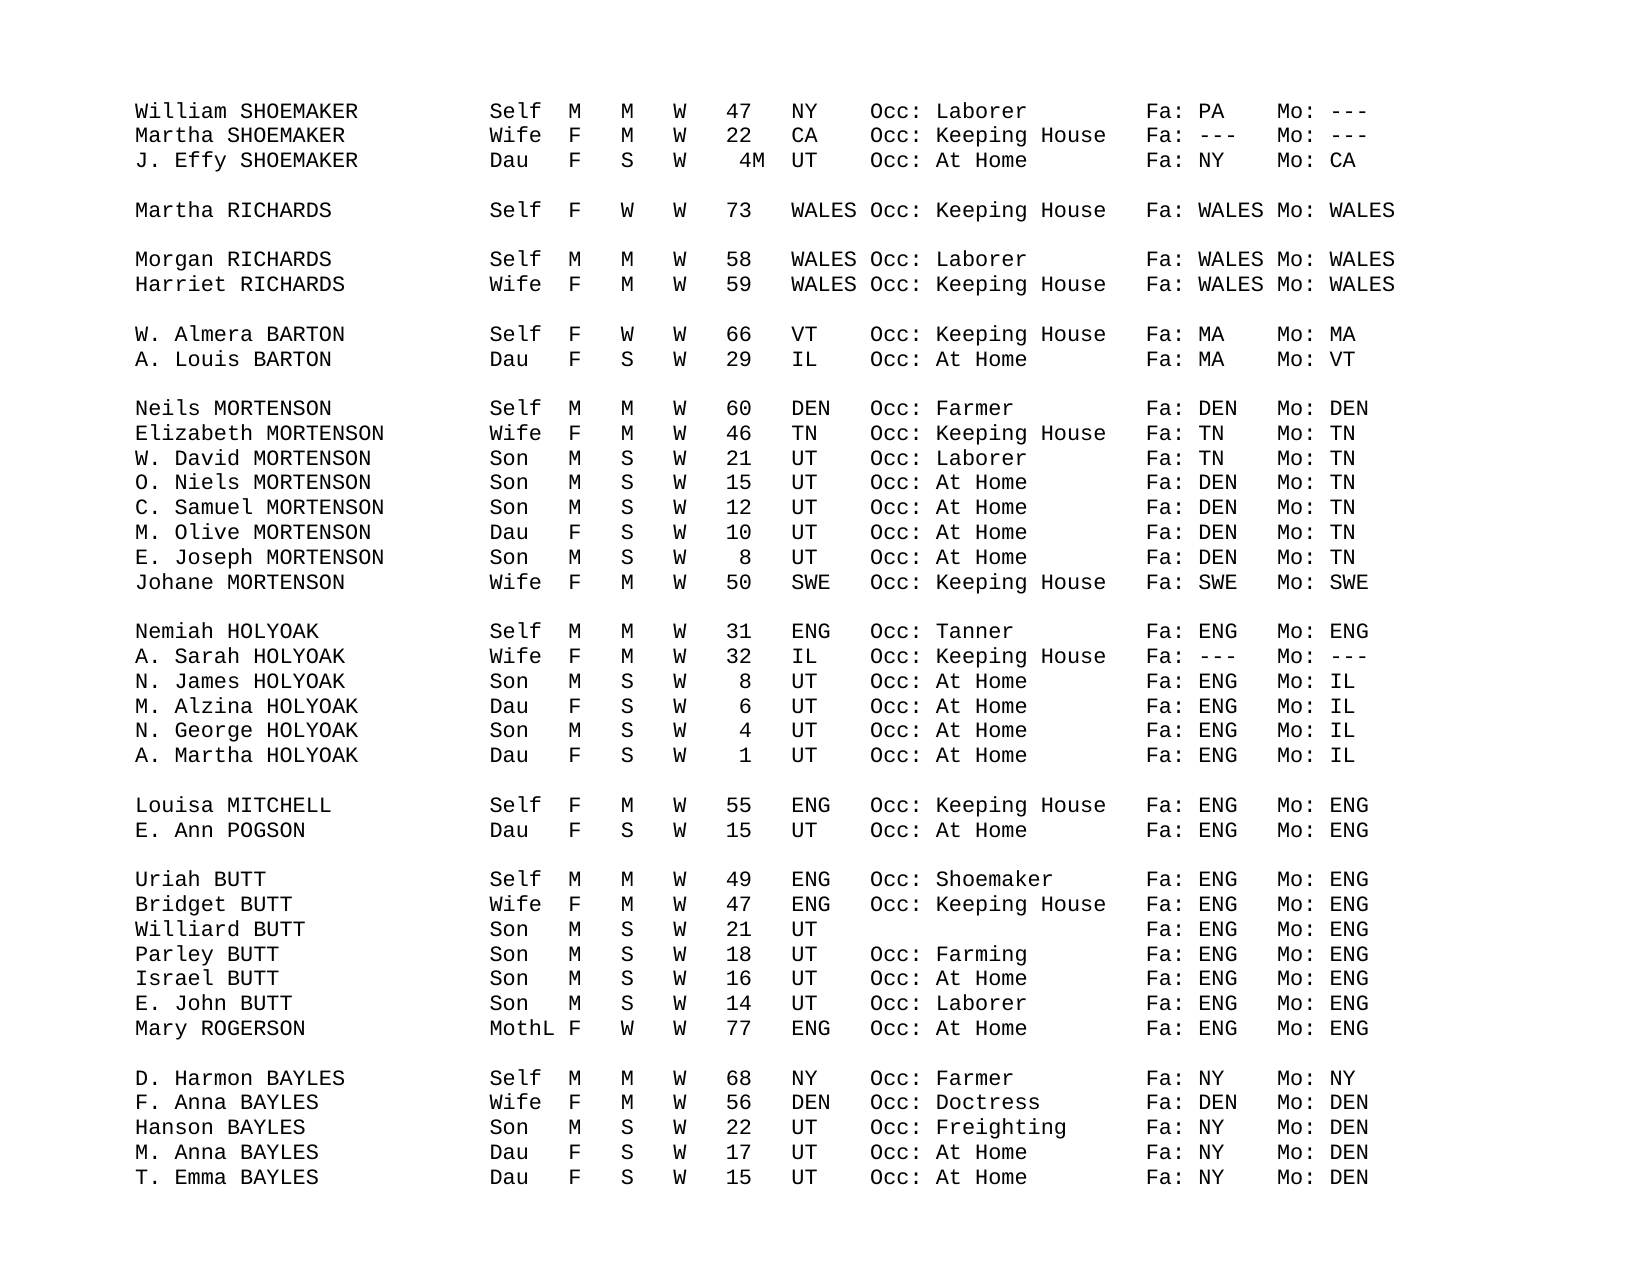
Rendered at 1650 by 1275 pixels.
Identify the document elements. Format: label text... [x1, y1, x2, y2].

text M. Olive MORTENSON Dau F S W 10 UT Occ: At Home Fa: DEN Mo: TN [135, 521, 1515, 546]
text W. David MORTENSON Son M S W 21 UT Occ: Laborer Fa: TN Mo: TN [135, 447, 1515, 472]
text E. Joseph MORTENSON Son M S W 8 UT Occ: At Home Fa: DEN Mo: TN [135, 546, 1515, 571]
text C. Samuel MORTENSON Son M S W 12 UT Occ: At Home Fa: DEN Mo: TN [135, 496, 1515, 521]
text N. James HOLYOAK Son M S W 8 UT Occ: At Home Fa: ENG Mo: IL [135, 670, 1515, 695]
text E. Ann POGSON Dau F S W 15 UT Occ: At Home Fa: ENG Mo: ENG [135, 819, 1515, 843]
text Parley BUTT Son M S W 18 UT Occ: Farming Fa: ENG Mo: ENG [135, 943, 1515, 967]
text M. Anna BAYLES Dau F S W 17 UT Occ: At Home Fa: NY Mo: DEN [135, 1141, 1515, 1166]
text O. Niels MORTENSON Son M S W 15 UT Occ: At Home Fa: DEN Mo: TN [135, 472, 1515, 496]
text Martha RICHARDS Self F W W 73 WALES Occ: Keeping House Fa: WALES Mo: WALES [135, 199, 1515, 224]
text M. Alzina HOLYOAK Dau F S W 6 UT Occ: At Home Fa: ENG Mo: IL [135, 695, 1515, 719]
text J. Effy SHOEMAKER Dau F S W 4M UT Occ: At Home Fa: NY Mo: CA [135, 149, 1515, 174]
text Martha SHOEMAKER Wife F M W 22 CA Occ: Keeping House Fa: --- Mo: --- [135, 124, 1515, 149]
text Hanson BAYLES Son M S W 22 UT Occ: Freighting Fa: NY Mo: DEN [135, 1116, 1515, 1141]
text Nemiah HOLYOAK Self M M W 31 ENG Occ: Tanner Fa: ENG Mo: ENG [135, 620, 1515, 645]
text Harriet RICHARDS Wife F M W 59 WALES Occ: Keeping House Fa: WALES Mo: WALES [135, 273, 1515, 298]
text A. Martha HOLYOAK Dau F S W 1 UT Occ: At Home Fa: ENG Mo: IL [135, 744, 1515, 769]
text Bridget BUTT Wife F M W 47 ENG Occ: Keeping House Fa: ENG Mo: ENG [135, 893, 1515, 918]
text N. George HOLYOAK Son M S W 4 UT Occ: At Home Fa: ENG Mo: IL [135, 719, 1515, 744]
text Morgan RICHARDS Self M M W 58 WALES Occ: Laborer Fa: WALES Mo: WALES [135, 248, 1515, 273]
text Elizabeth MORTENSON Wife F M W 46 TN Occ: Keeping House Fa: TN Mo: TN [135, 422, 1515, 447]
text Johane MORTENSON Wife F M W 50 SWE Occ: Keeping House Fa: SWE Mo: SWE [135, 571, 1515, 596]
text D. Harmon BAYLES Self M M W 68 NY Occ: Farmer Fa: NY Mo: NY [135, 1067, 1515, 1091]
text Mary ROGERSON MothL F W W 77 ENG Occ: At Home Fa: ENG Mo: ENG [135, 1017, 1515, 1042]
text A. Louis BARTON Dau F S W 29 IL Occ: At Home Fa: MA Mo: VT [135, 348, 1515, 372]
text Uriah BUTT Self M M W 49 ENG Occ: Shoemaker Fa: ENG Mo: ENG [135, 868, 1515, 893]
text T. Emma BAYLES Dau F S W 15 UT Occ: At Home Fa: NY Mo: DEN [135, 1166, 1515, 1191]
text F. Anna BAYLES Wife F M W 56 DEN Occ: Doctress Fa: DEN Mo: DEN [135, 1091, 1515, 1116]
text A. Sarah HOLYOAK Wife F M W 32 IL Occ: Keeping House Fa: --- Mo: --- [135, 645, 1515, 670]
text E. John BUTT Son M S W 14 UT Occ: Laborer Fa: ENG Mo: ENG [135, 992, 1515, 1017]
text W. Almera BARTON Self F W W 66 VT Occ: Keeping House Fa: MA Mo: MA [135, 323, 1515, 348]
text Louisa MITCHELL Self F M W 55 ENG Occ: Keeping House Fa: ENG Mo: ENG [135, 794, 1515, 819]
text Neils MORTENSON Self M M W 60 DEN Occ: Farmer Fa: DEN Mo: DEN [135, 397, 1515, 422]
text Williard BUTT Son M S W 21 UT Fa: ENG Mo: ENG [135, 918, 1515, 943]
text William SHOEMAKER Self M M W 47 NY Occ: Laborer Fa: PA Mo: --- [135, 100, 1515, 124]
text Israel BUTT Son M S W 16 UT Occ: At Home Fa: ENG Mo: ENG [135, 967, 1515, 992]
